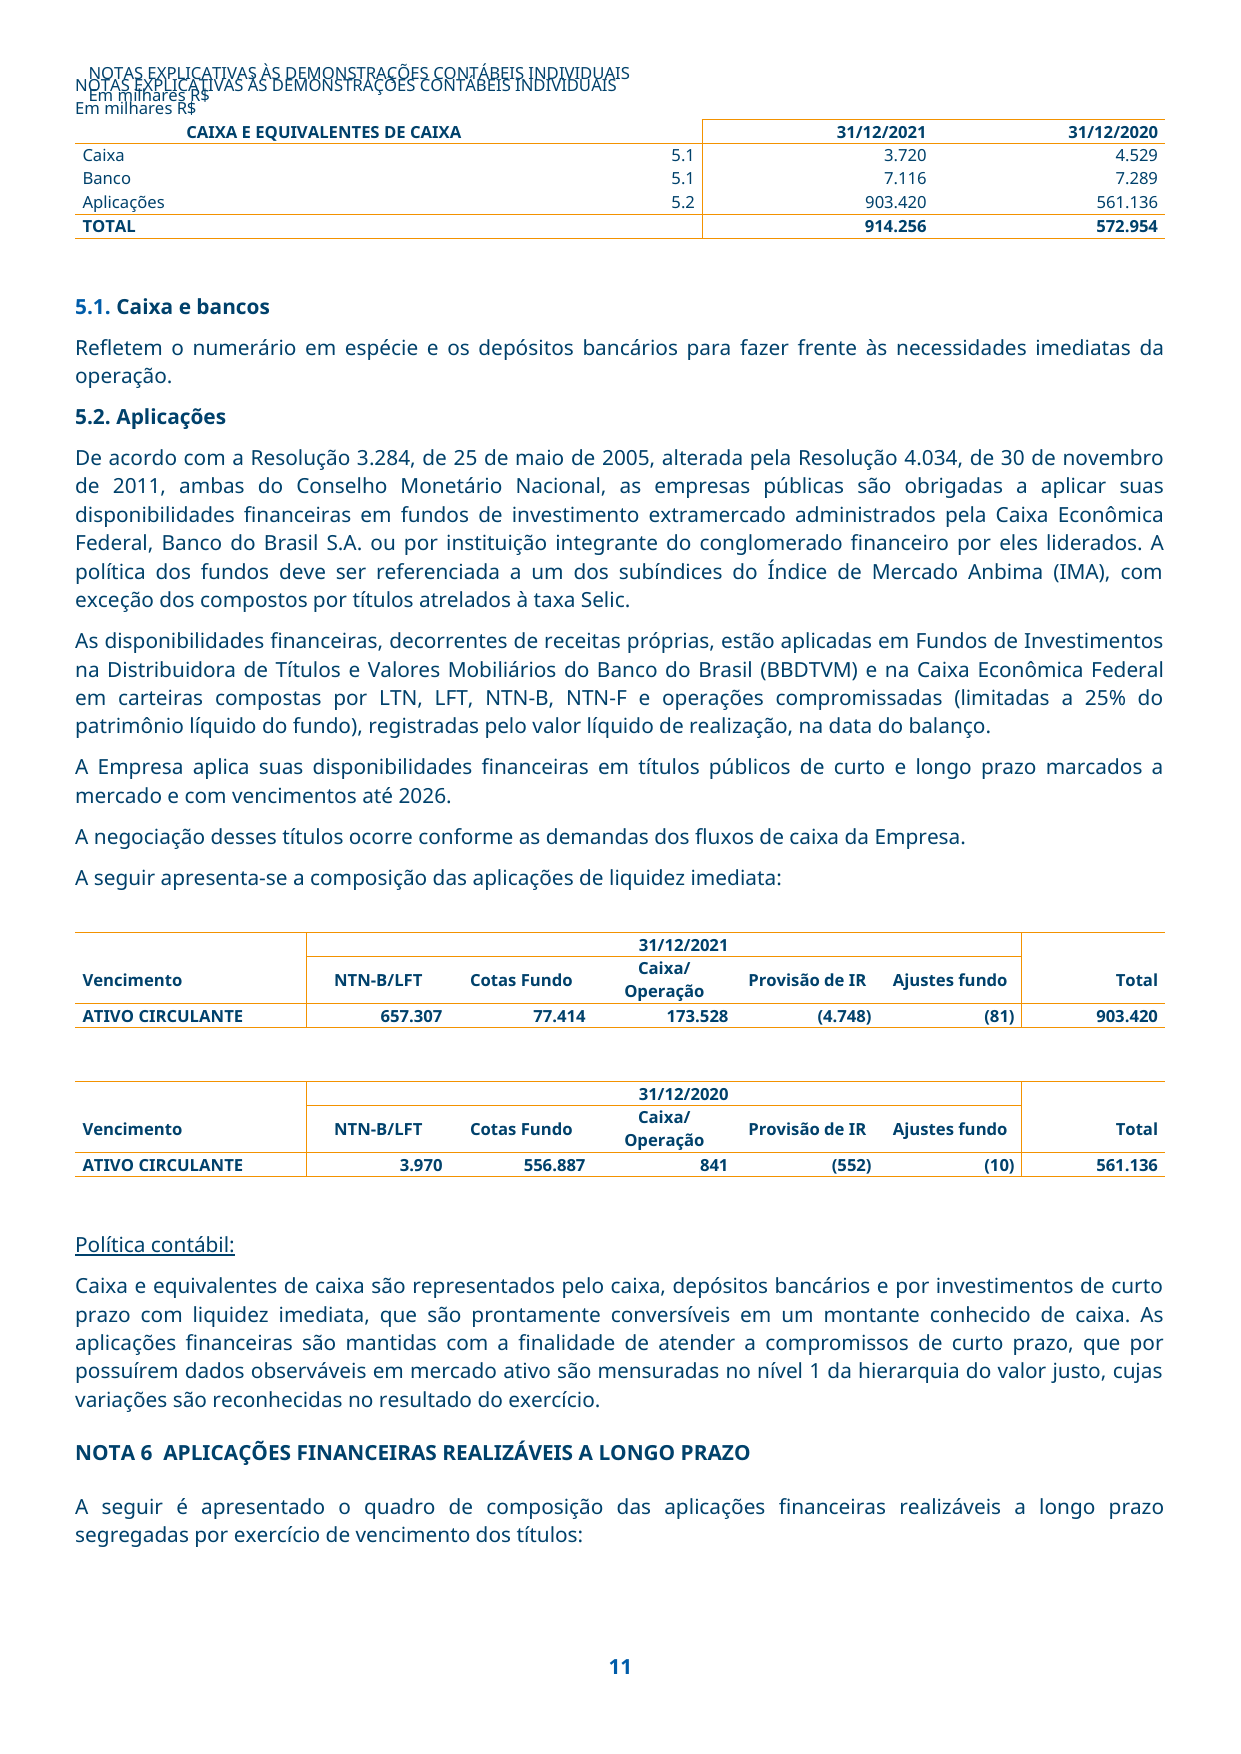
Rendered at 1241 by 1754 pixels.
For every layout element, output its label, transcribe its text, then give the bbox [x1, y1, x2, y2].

table_header [879, 933, 1021, 956]
table_cell Banco [75, 166, 572, 190]
table_cell (10) [879, 1153, 1021, 1176]
list Caixa e bancos [75, 292, 1165, 320]
table_cell 657.307 [307, 1004, 449, 1027]
text A negociação desses títulos ocorre conforme as demandas dos fluxos de caixa da Empresa. [75, 822, 1165, 850]
text De acordo com a Resolução 3.284, de 25 de maio de 2005, alterada pela Resolução 4.034, de 30 de novembro de 2011, ambas do Conselho Monetário Nacional, as empresas públicas são obrigadas a aplicar suas disponibilidades financeiras em fundos de investimento extramercado administrados pela Caixa Econômica Federal, Banco do Brasil S.A. ou por instituição integrante do conglomerado financeiro por eles liderados. A política dos fundos deve ser referenciada a um dos subíndices do Índice de Mercado Anbima (IMA), com exceção dos compostos por títulos atrelados à taxa Selic. [75, 443, 1165, 614]
table_header [450, 1082, 593, 1105]
table_cell 7.289 [934, 166, 1165, 190]
table_header 31/12/2020 [593, 1082, 736, 1105]
table_cell Aplicações [75, 190, 572, 214]
table_header [879, 1082, 1021, 1105]
table_cell 77.414 [450, 1004, 593, 1027]
table_header [736, 933, 879, 956]
table_cell Ajustes fundo [879, 957, 1021, 1003]
table_cell NTN-B/LFT [307, 957, 449, 1003]
table_cell (81) [879, 1004, 1021, 1027]
table_header [75, 1082, 306, 1105]
table_cell 561.136 [934, 190, 1165, 214]
table_cell 561.136 [1022, 1153, 1165, 1176]
text A seguir é apresentado o quadro de composição das aplicações financeiras realizáveis a longo prazo segregadas por exercício de vencimento dos títulos: [75, 1492, 1165, 1549]
table_header 31/12/2021 [593, 933, 736, 956]
table_cell Caixa/Operação compromissada [593, 1106, 736, 1152]
text Política contábil: [75, 1230, 1165, 1259]
table_header 31/12/2021 [703, 120, 934, 143]
table_cell Total [1022, 1105, 1165, 1152]
table_cell Total [1022, 956, 1165, 1003]
table_cell 556.887 [450, 1153, 593, 1176]
text A Empresa aplica suas disponibilidades financeiras em títulos públicos de curto e longo prazo marcados a mercado e com vencimentos até 2026. [75, 752, 1165, 809]
table_cell 903.420 [1022, 1004, 1165, 1027]
text Refletem o numerário em espécie e os depósitos bancários para fazer frente às necessidades imediatas da operação. [75, 333, 1165, 390]
table_cell 173.528 [593, 1004, 736, 1027]
table_cell (552) [736, 1153, 879, 1176]
table_cell 5.2 [572, 190, 702, 214]
table_cell ATIVO CIRCULANTE [75, 1153, 306, 1176]
table_cell NTN-B/LFT [307, 1106, 449, 1152]
table_cell (4.748) [736, 1004, 879, 1027]
text Caixa e equivalentes de caixa são representados pelo caixa, depósitos bancários e por investimentos de curto prazo com liquidez imediata, que são prontamente conversíveis em um montante conhecido de caixa. As aplicações financeiras são mantidas com a finalidade de atender a compromissos de curto prazo, que por possuírem dados observáveis em mercado ativo são mensuradas no nível 1 da hierarquia do valor justo, cujas variações são reconhecidas no resultado do exercício. [75, 1271, 1165, 1413]
table_header [1022, 1082, 1165, 1105]
table_cell Ajustes fundo [879, 1106, 1021, 1152]
subtitle APLICAÇÕES FINANCEIRAS REALIZÁVEIS A LONGO PRAZO [75, 1438, 1165, 1467]
table_header CAIXA E EQUIVALENTES DE CAIXA [75, 119, 572, 143]
table_header [75, 933, 306, 956]
table_cell Caixa [75, 144, 572, 166]
table_header [450, 933, 593, 956]
table_cell 3.720 [703, 144, 934, 166]
text As disponibilidades financeiras, decorrentes de receitas próprias, estão aplicadas em Fundos de Investimentos na Distribuidora de Títulos e Valores Mobiliários do Banco do Brasil (BBDTVM) e na Caixa Econômica Federal em carteiras compostas por LTN, LFT, NTN-B, NTN-F e operações compromissadas (limitadas a 25% do patrimônio líquido do fundo), registradas pelo valor líquido de realização, na data do balanço. [75, 626, 1165, 740]
table_cell TOTAL [75, 215, 572, 237]
table_cell 3.970 [307, 1153, 449, 1176]
list Aplicações [75, 402, 1165, 431]
table_cell Cotas Fundo [450, 957, 593, 1003]
table_cell [572, 215, 702, 237]
table_cell 914.256 [703, 215, 934, 237]
table_cell 5.1 [572, 144, 702, 166]
table_cell Provisão de IR [736, 957, 879, 1003]
table_header [736, 1082, 879, 1105]
table_cell 903.420 [703, 190, 934, 214]
table_header [1022, 933, 1165, 956]
table_cell 4.529 [934, 144, 1165, 166]
table_cell Cotas Fundo [450, 1106, 593, 1152]
table_cell 5.1 [572, 166, 702, 190]
table_header [307, 933, 449, 956]
table_cell 7.116 [703, 166, 934, 190]
table_cell ATIVO CIRCULANTE [75, 1004, 306, 1027]
table_cell 841 [593, 1153, 736, 1176]
table_cell Vencimento [75, 1105, 306, 1152]
table_cell Vencimento [75, 956, 306, 1003]
table_header [572, 119, 702, 143]
table_cell Caixa/Operação compromissada [593, 957, 736, 1003]
table_cell 572.954 [934, 215, 1165, 237]
table_cell Provisão de IR [736, 1106, 879, 1152]
table_header 31/12/2020 [934, 120, 1165, 143]
list A seguir apresenta-se a composição das aplicações de liquidez imediata: [75, 863, 1165, 891]
table_header [307, 1082, 449, 1105]
